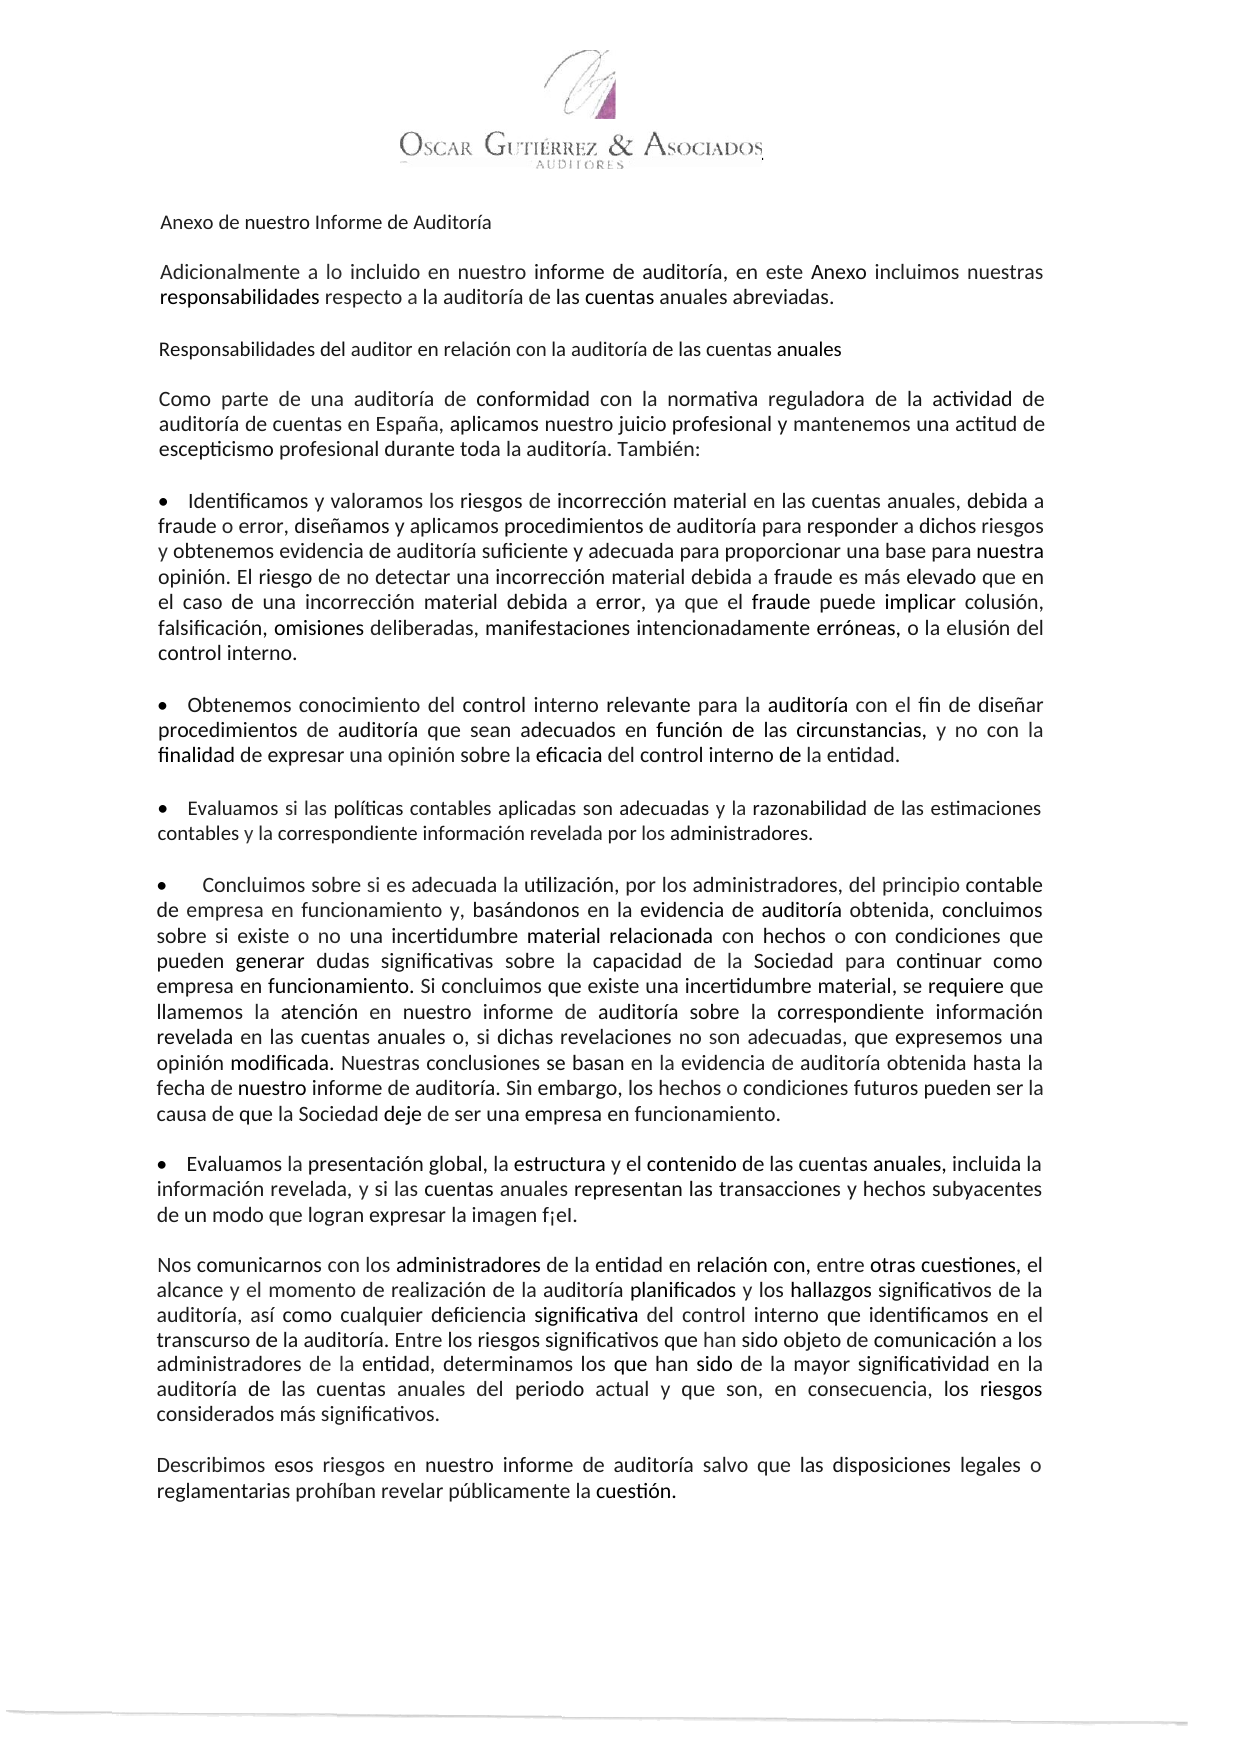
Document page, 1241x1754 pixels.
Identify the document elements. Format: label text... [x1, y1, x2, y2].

list Concluimos sobre si es adecuada la utilización, por los administradores, del principio contable de empresa en funcionamiento y, basándonos en la evidencia de auditoría obtenida, concluimos sobre si existe o no una incertidumbre material relacionada con hechos o con condiciones que pueden generar dudas significativas sobre la capacidad de la Sociedad para continuar como empresa en funcionamiento. Si concluimos que existe una incertidumbre material, se requiere que llamemos la atención en nuestro informe de auditoría sobre la correspondiente información revelada en las cuentas anuales o, si dichas revelaciones no son adecuadas, que expresemos una opinión modificada. Nuestras conclusiones se basan en la evidencia de auditoría obtenida hasta la fecha de nuestro informe de auditoría. Sin embargo, los hechos o condiciones futuros pueden ser la causa de que la Sociedad deje de ser una empresa en funcionamiento. [156, 872, 1043, 1126]
picture [6, 1710, 1188, 1726]
text Nos comunicarnos con los administradores de la entidad en relación con, entre otras cuestiones, el alcance y el momento de realización de la auditoría planificados y los hallazgos significativos de la auditoría, así como cualquier deficiencia significativa del control interno que identificamos en el transcurso de la auditoría. Entre los riesgos significativos que han sido objeto de comunicación a los administradores de la entidad, determinamos los que han sido de la mayor significatividad en la auditoría de las cuentas anuales del periodo actual y que son, en consecuencia, los riesgos considerados más significativos. [156, 1253, 1043, 1427]
list Evaluamos si las políticas contables aplicadas son adecuadas y la razonabilidad de las estimaciones contables y la correspondiente información revelada por los administradores. [157, 794, 1042, 846]
list Evaluamos la presentación global, la estructura y el contenido de las cuentas anuales, incluida la información revelada, y si las cuentas anuales representan las transacciones y hechos subyacentes de un modo que logran expresar la imagen f¡eI. [156, 1151, 1043, 1228]
text Adicionalmente a lo incluido en nuestro informe de auditoría, en este Anexo incluimos nuestras responsabilidades respecto a la auditoría de las cuentas anuales abreviadas. [159, 259, 1043, 310]
list Identificamos y valoramos los riesgos de incorrección material en las cuentas anuales, debida a fraude o error, diseñamos y aplicamos procedimientos de auditoría para responder a dichos riesgos y obtenemos evidencia de auditoría suficiente y adecuada para proporcionar una base para nuestra opinión. El riesgo de no detectar una incorrección material debida a fraude es más elevado que en el caso de una incorrección material debida a error, ya que el fraude puede implicar colusión, falsificación, omisiones deliberadas, manifestaciones intencionadamente erróneas, o la elusión del control interno. [158, 488, 1044, 666]
picture [544, 50, 616, 119]
picture [400, 129, 762, 169]
text Como parte de una auditoría de conformidad con la normativa reguladora de la actividad de auditoría de cuentas en España, aplicamos nuestro juicio profesional y mantenemos una actitud de escepticismo profesional durante toda la auditoría. También: [159, 387, 1045, 462]
text Responsabilidades del auditor en relación con la auditoría de las cuentas anuales [159, 336, 1240, 361]
text Describimos esos riesgos en nuestro informe de auditoría salvo que las disposiciones legales o reglamentarias prohíban revelar públicamente la cuestión. [156, 1453, 1042, 1503]
list Obtenemos conocimiento del control interno relevante para la auditoría con el fin de diseñar procedimientos de auditoría que sean adecuados en función de las circunstancias, y no con la finalidad de expresar una opinión sobre la eficacia del control interno de la entidad. [157, 692, 1043, 768]
text Anexo de nuestro Informe de Auditoría [160, 209, 1240, 235]
